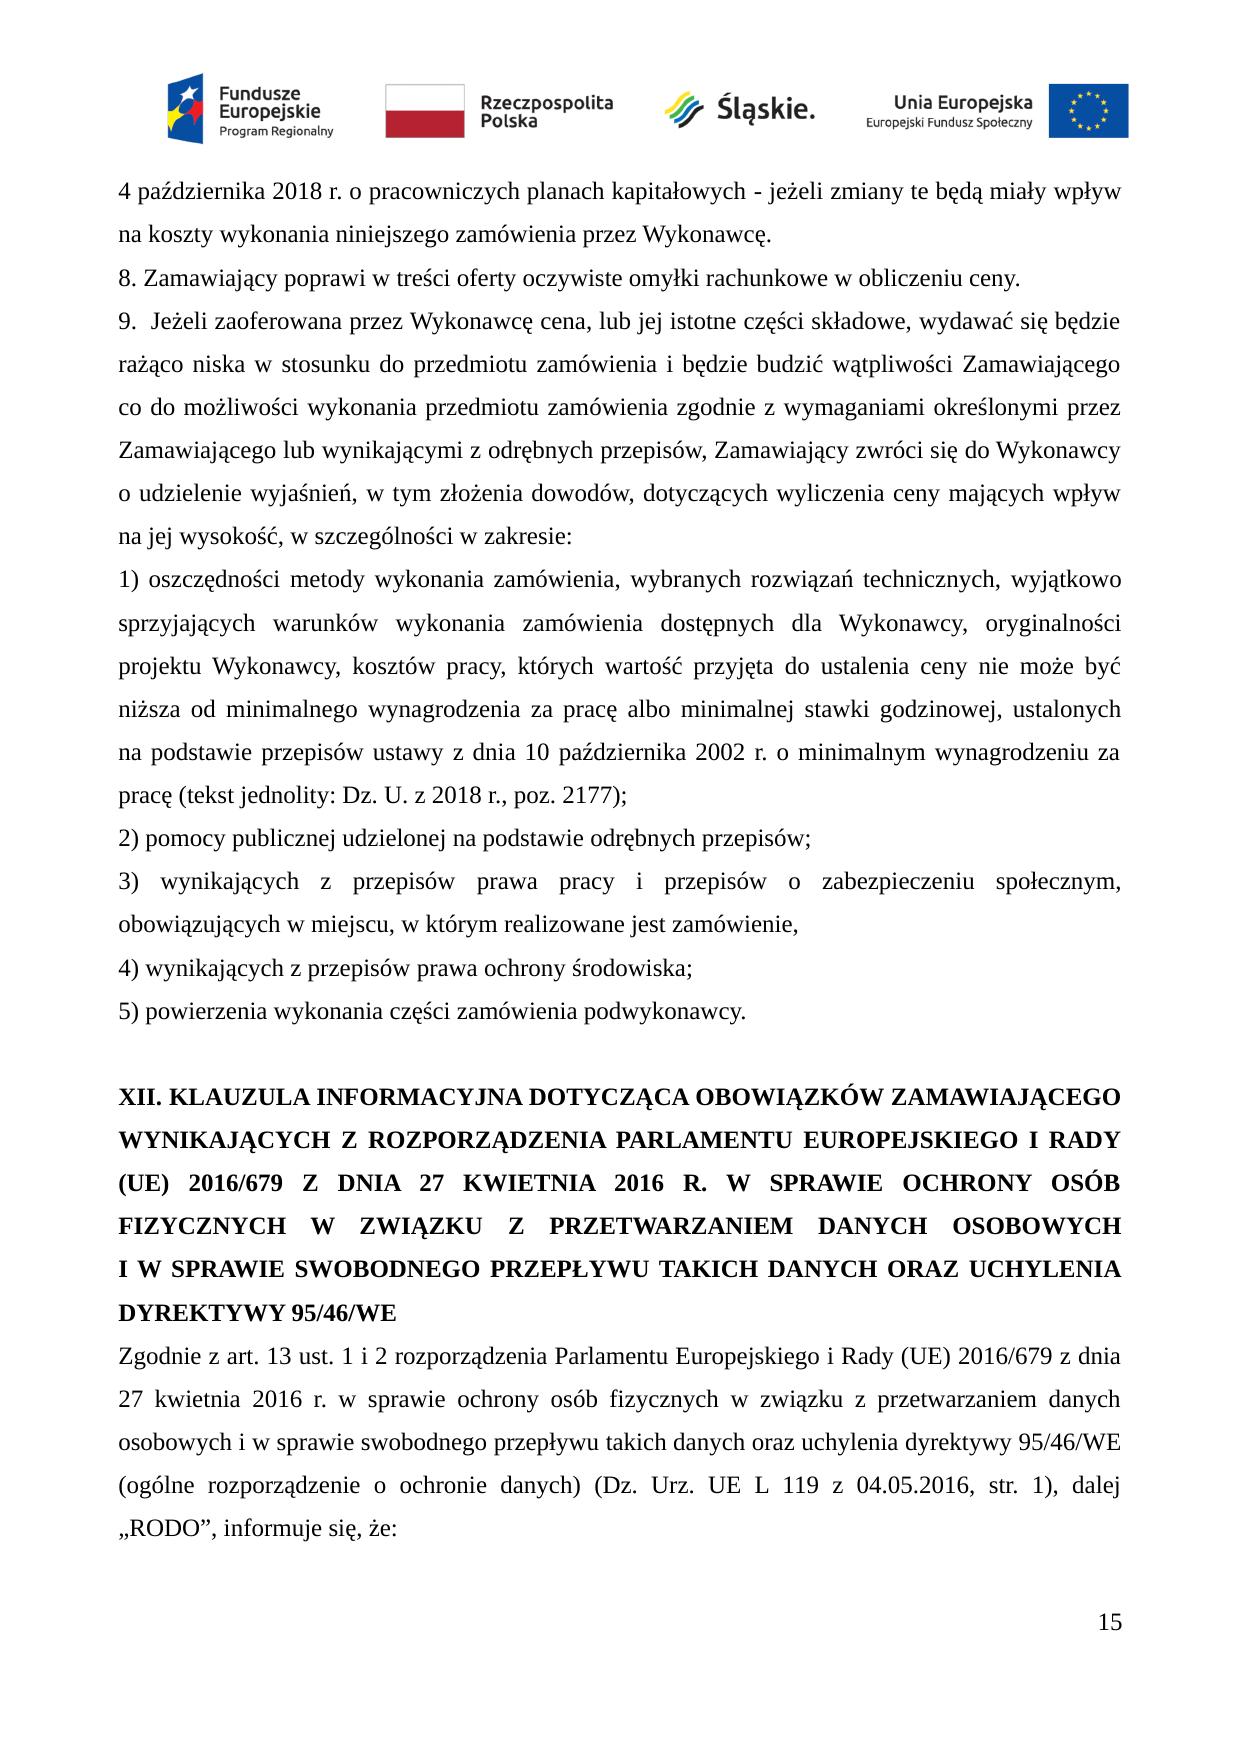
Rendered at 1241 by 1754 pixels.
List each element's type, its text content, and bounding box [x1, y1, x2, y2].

text 5) powierzenia wykonania części zamówienia podwykonawcy. [118, 996, 1122, 1024]
text 4 października 2018 r. o pracowniczych planach kapitałowych - jeżeli zmiany te będą miały wpływ na koszty wykonania niniejszego zamówienia przez Wykonawcę. [118, 176, 1122, 248]
text XII. KLAUZULA INFORMACYJNA DOTYCZĄCA OBOWIĄZKÓW ZAMAWIAJĄCEGO WYNIKAJĄCYCH Z ROZPORZĄDZENIA PARLAMENTU EUROPEJSKIEGO I RADY (UE) 2016/679 Z DNIA 27 KWIETNIA 2016 R. W SPRAWIE OCHRONY OSÓB FIZYCZNYCH W ZWIĄZKU Z PRZETWARZANIEM DANYCH OSOBOWYCH I W SPRAWIE SWOBODNEGO PRZEPŁYWU TAKICH DANYCH ORAZ UCHYLENIA DYREKTYWY 95/46/WE [118, 1082, 1122, 1326]
text 2) pomocy publicznej udzielonej na podstawie odrębnych przepisów; [118, 823, 1122, 852]
text 1) oszczędności metody wykonania zamówienia, wybranych rozwiązań technicznych, wyjątkowo sprzyjających warunków wykonania zamówienia dostępnych dla Wykonawcy, oryginalności projektu Wykonawcy, kosztów pracy, których wartość przyjęta do ustalenia ceny nie może być niższa od minimalnego wynagrodzenia za pracę albo minimalnej stawki godzinowej, ustalonych na podstawie przepisów ustawy z dnia 10 października 2002 r. o minimalnym wynagrodzeniu za pracę (tekst jednolity: Dz. U. z 2018 r., poz. 2177); [118, 564, 1122, 809]
text 8. Zamawiający poprawi w treści oferty oczywiste omyłki rachunkowe w obliczeniu ceny. [118, 263, 1122, 291]
text Zgodnie z art. 13 ust. 1 i 2 rozporządzenia Parlamentu Europejskiego i Rady (UE) 2016/679 z dnia 27 kwietnia 2016 r. w sprawie ochrony osób fizycznych w związku z przetwarzaniem danych osobowych i w sprawie swobodnego przepływu takich danych oraz uchylenia dyrektywy 95/46/WE (ogólne rozporządzenie o ochronie danych) (Dz. Urz. UE L 119 z 04.05.2016, str. 1), dalej „RODO”, informuje się, że: [118, 1341, 1122, 1542]
picture [142, 60, 1147, 155]
text 9. Jeżeli zaoferowana przez Wykonawcę cena, lub jej istotne części składowe, wydawać się będzie rażąco niska w stosunku do przedmiotu zamówienia i będzie budzić wątpliwości Zamawiającego co do możliwości wykonania przedmiotu zamówienia zgodnie z wymaganiami określonymi przez Zamawiającego lub wynikającymi z odrębnych przepisów, Zamawiający zwróci się do Wykonawcy o udzielenie wyjaśnień, w tym złożenia dowodów, dotyczących wyliczenia ceny mających wpływ na jej wysokość, w szczególności w zakresie: [118, 306, 1122, 550]
text 4) wynikających z przepisów prawa ochrony środowiska; [118, 953, 1122, 981]
text 3) wynikających z przepisów prawa pracy i przepisów o zabezpieczeniu społecznym, obowiązujących w miejscu, w którym realizowane jest zamówienie, [118, 866, 1122, 938]
